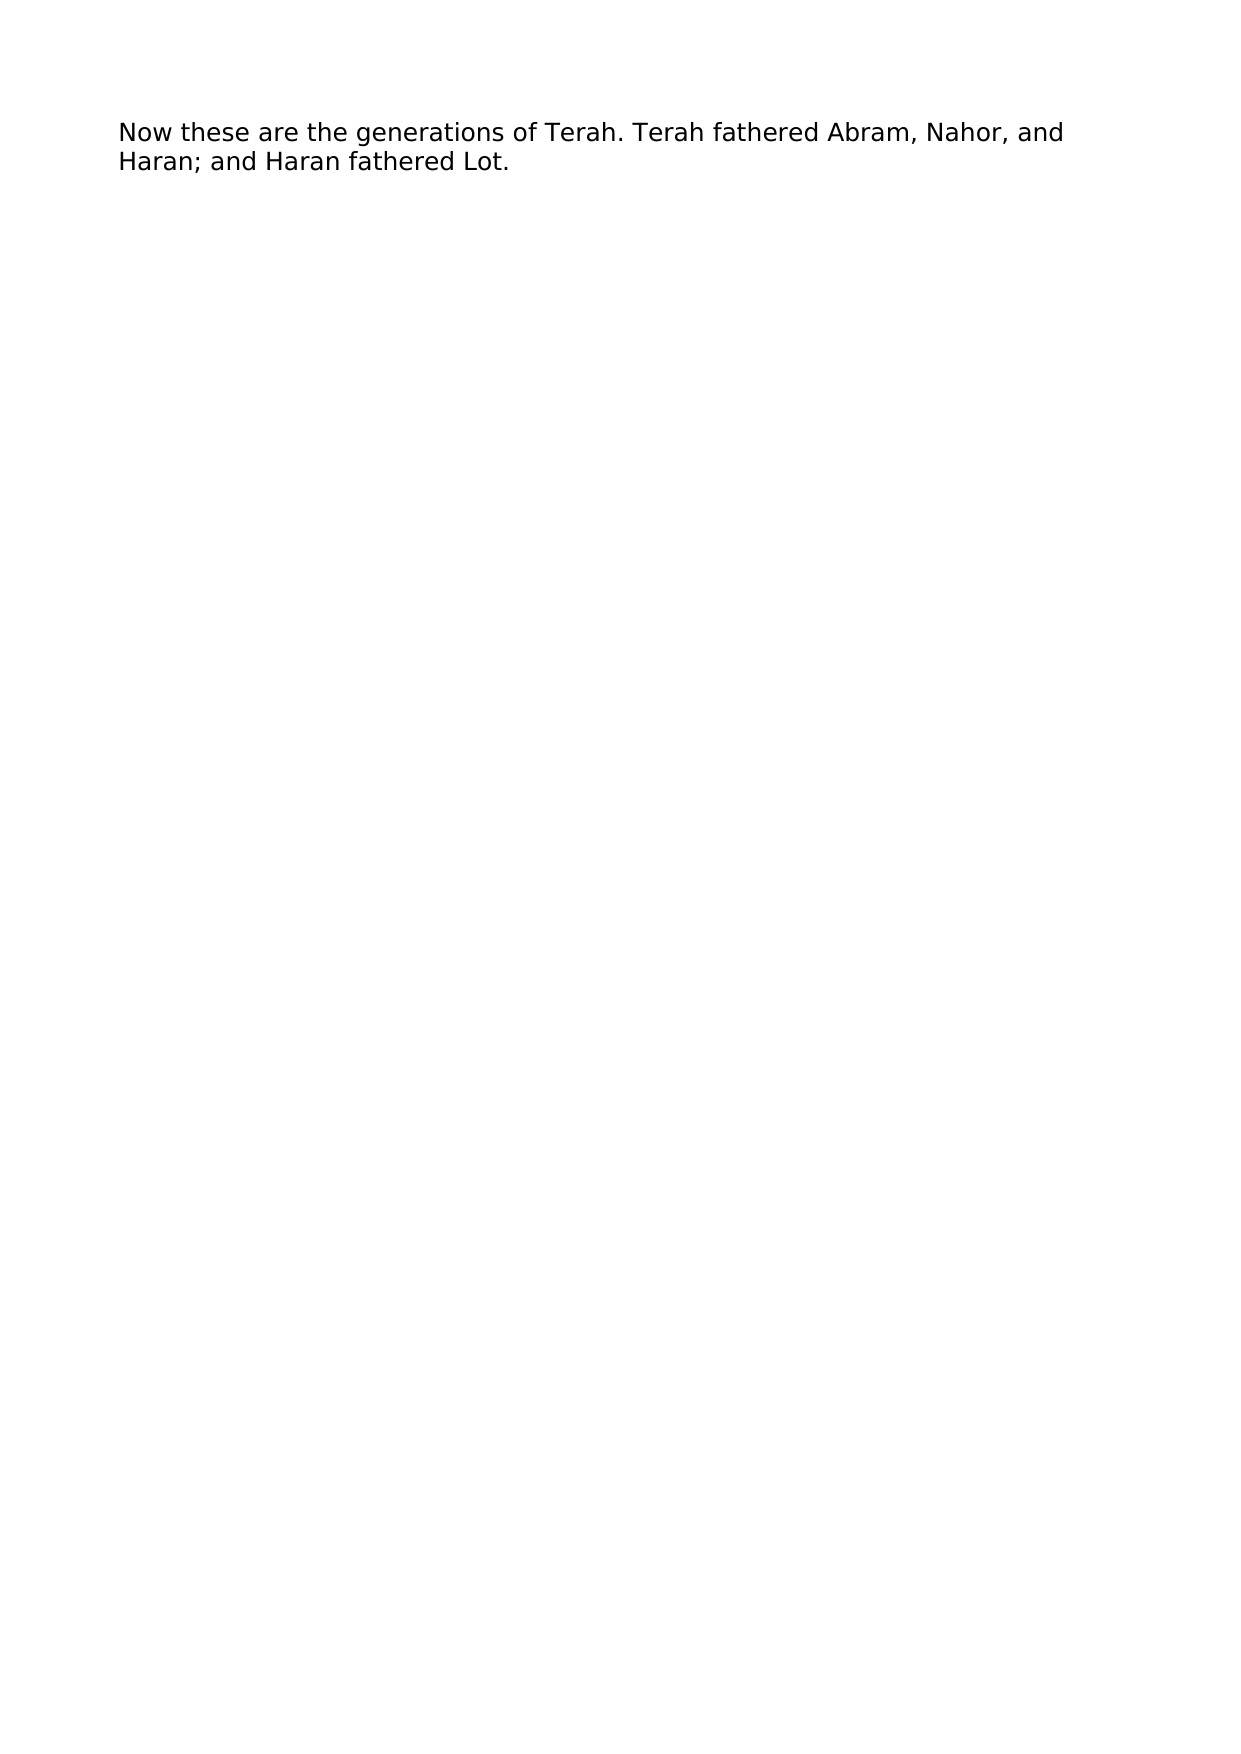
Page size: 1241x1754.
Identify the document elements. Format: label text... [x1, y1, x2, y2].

text Now these are the generations of Terah. Terah fathered Abram, Nahor, and Haran; and Haran fathered Lot. [118, 118, 1122, 176]
